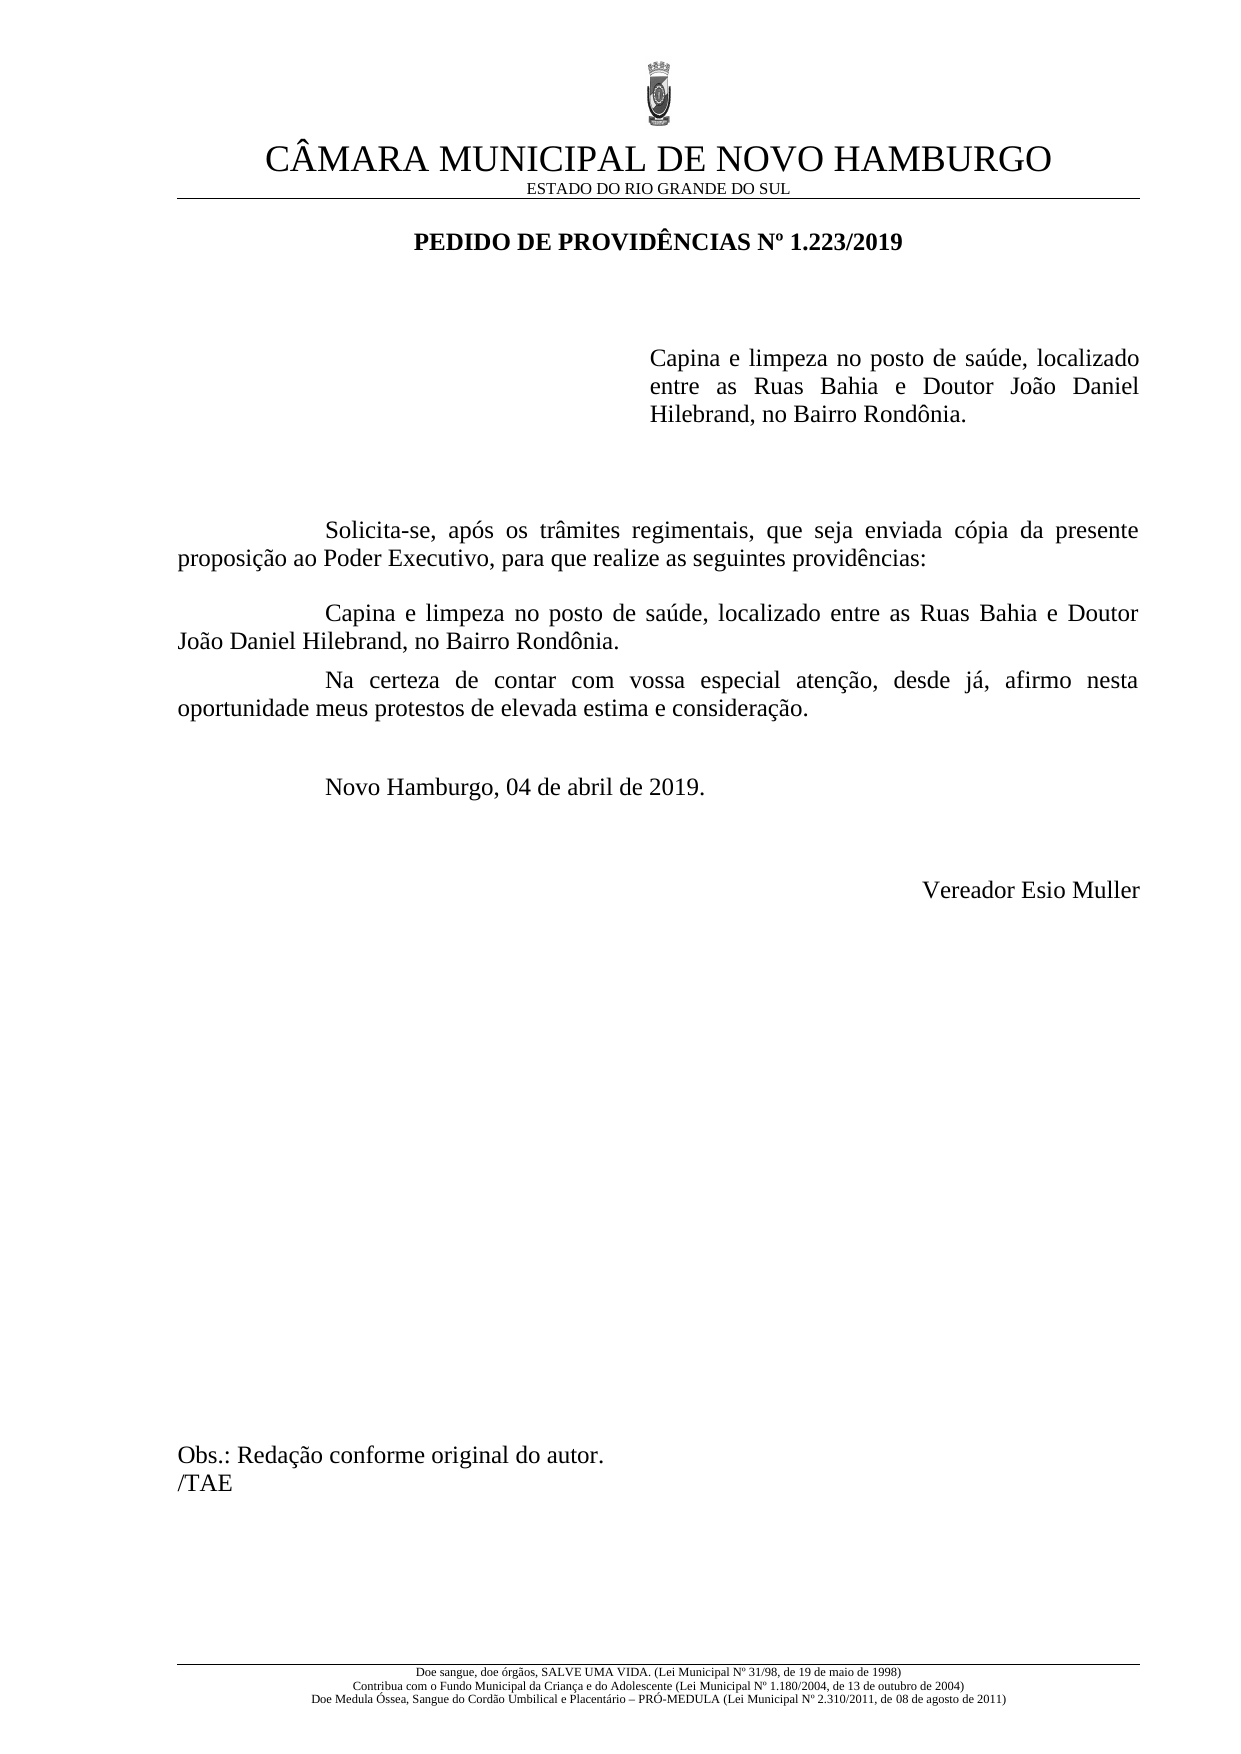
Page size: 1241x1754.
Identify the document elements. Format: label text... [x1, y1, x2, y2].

text Capina e limpeza no posto de saúde, localizado entre as Ruas Bahia e Doutor João Daniel Hilebrand, no Bairro Rondônia. [177, 599, 1140, 655]
text Novo Hamburgo, 04 de abril de 2019. [177, 773, 1140, 801]
text Obs.: Redação conforme original do autor. [177, 1442, 1140, 1469]
text Capina e limpeza no posto de saúde, localizado entre as Ruas Bahia e Doutor João Daniel Hilebrand, no Bairro Rondônia. [649, 344, 1140, 428]
text /TAE [177, 1469, 1140, 1497]
text Vereador Esio Muller [177, 876, 1140, 903]
text Na certeza de contar com vossa especial atenção, desde já, afirmo nesta oportunidade meus protestos de elevada estima e consideração. [177, 667, 1140, 722]
text PEDIDO DE PROVIDÊNCIAS Nº 1.223/2019 [177, 228, 1140, 256]
text Solicita-se, após os trâmites regimentais, que seja enviada cópia da presente proposição ao Poder Executivo, para que realize as seguintes providências: [177, 516, 1140, 572]
